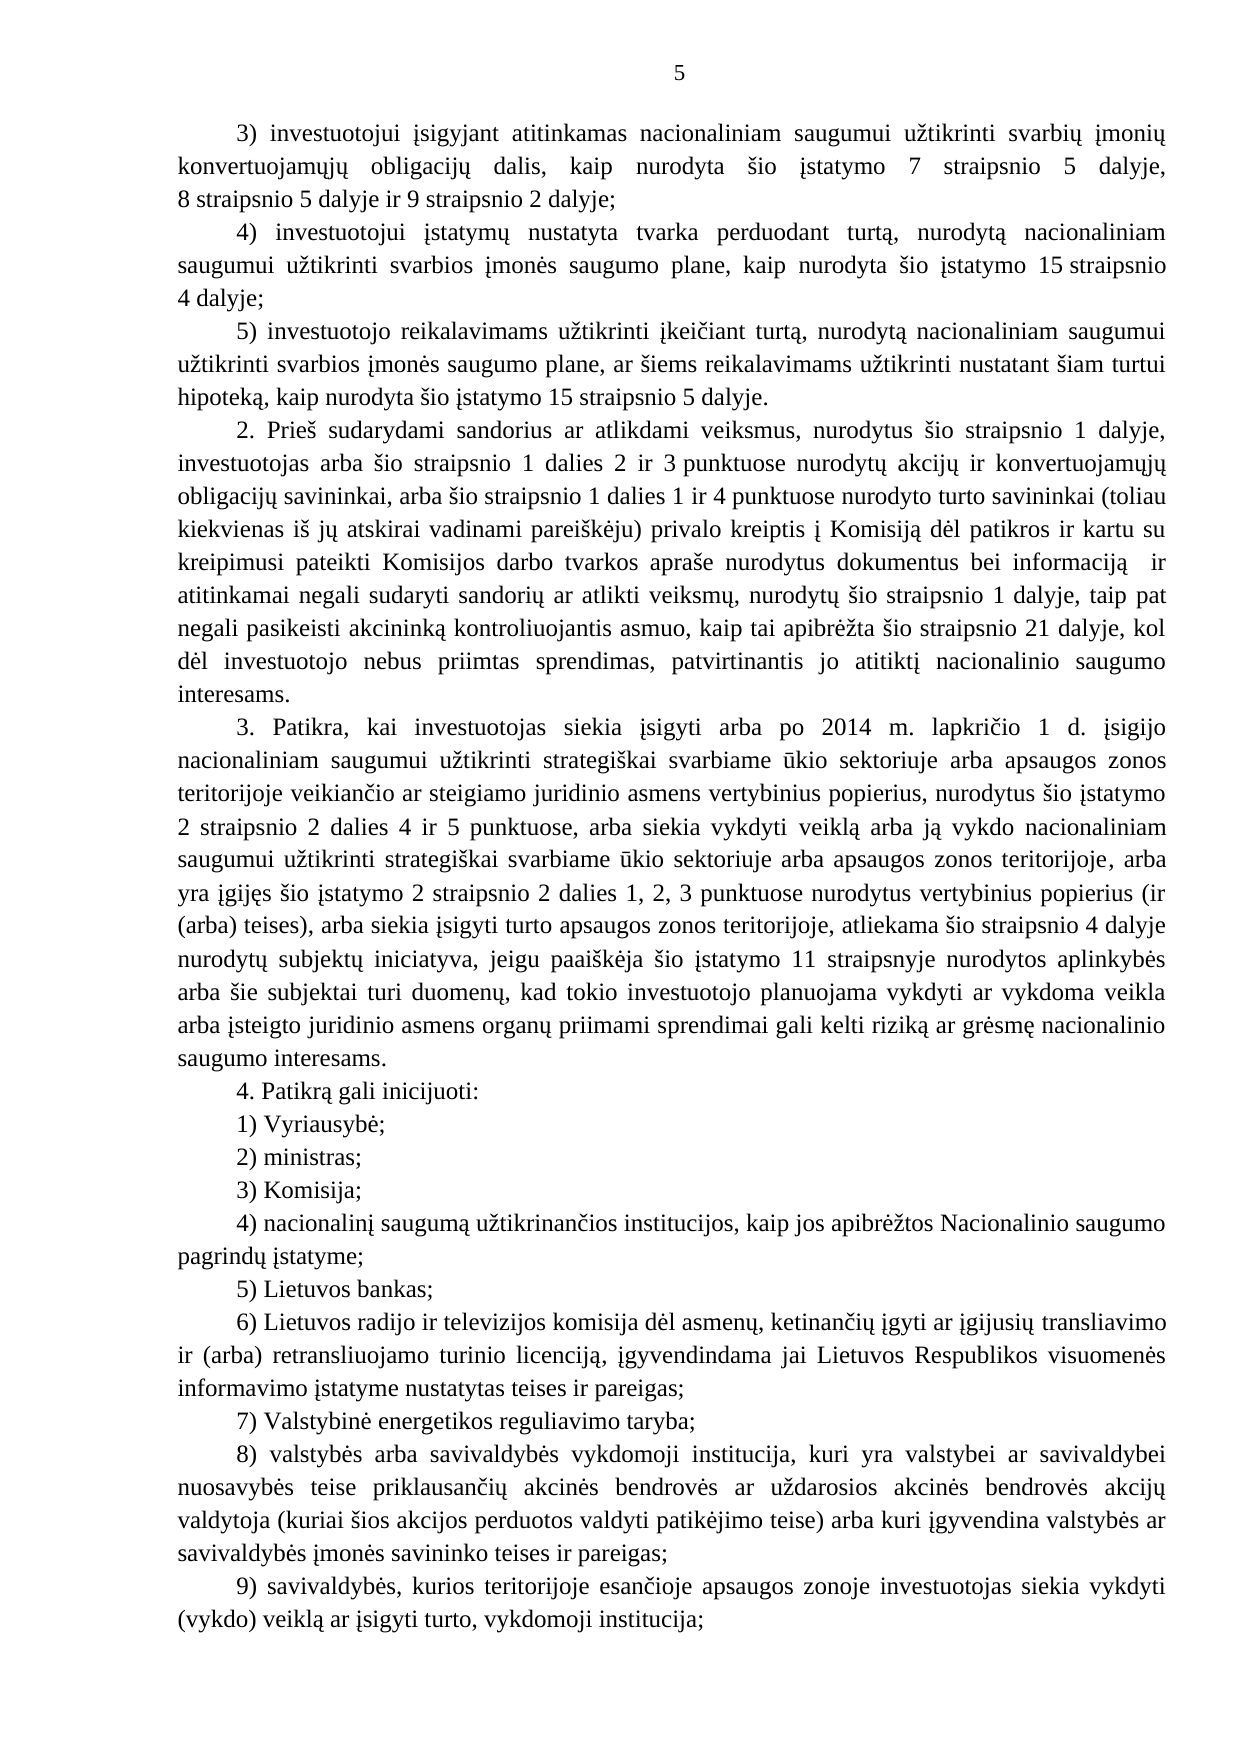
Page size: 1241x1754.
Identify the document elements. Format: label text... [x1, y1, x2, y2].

text 5) investuotojo reikalavimams užtikrinti įkeičiant turtą, nurodytą nacionaliniam saugumui užtikrinti svarbios įmonės saugumo plane, ar šiems reikalavimams užtikrinti nustatant šiam turtui hipoteką, kaip nurodyta šio įstatymo 15 straipsnio 5 dalyje. [177, 316, 1167, 411]
text 7) Valstybinė energetikos reguliavimo taryba; [177, 1406, 1167, 1435]
text 9) savivaldybės, kurios teritorijoje esančioje apsaugos zonoje investuotojas siekia vykdyti (vykdo) veiklą ar įsigyti turto, vykdomoji institucija; [177, 1571, 1167, 1633]
text 1) Vyriausybė; [177, 1109, 1167, 1137]
text 8) valstybės arba savivaldybės vykdomoji institucija, kuri yra valstybei ar savivaldybei nuosavybės teise priklausančių akcinės bendrovės ar uždarosios akcinės bendrovės akcijų valdytoja (kuriai šios akcijos perduotos valdyti patikėjimo teise) arba kuri įgyvendina valstybės ar savivaldybės įmonės savininko teises ir pareigas; [177, 1439, 1167, 1567]
text 2. Prieš sudarydami sandorius ar atlikdami veiksmus, nurodytus šio straipsnio 1 dalyje, investuotojas arba šio straipsnio 1 dalies 2 ir 3 punktuose nurodytų akcijų ir konvertuojamųjų obligacijų savininkai, arba šio straipsnio 1 dalies 1 ir 4 punktuose nurodyto turto savininkai (toliau kiekvienas iš jų atskirai vadinami pareiškėju) privalo kreiptis į Komisiją dėl patikros ir kartu su kreipimusi pateikti Komisijos darbo tvarkos apraše nurodytus dokumentus bei informaciją ir atitinkamai negali sudaryti sandorių ar atlikti veiksmų, nurodytų šio straipsnio 1 dalyje, taip pat negali pasikeisti akcininką kontroliuojantis asmuo, kaip tai apibrėžta šio straipsnio 21 dalyje, kol dėl investuotojo nebus priimtas sprendimas, patvirtinantis jo atitiktį nacionalinio saugumo interesams. [177, 415, 1167, 708]
text 3) Komisija; [177, 1175, 1167, 1203]
text 3. Patikra, kai investuotojas siekia įsigyti arba po 2014 m. lapkričio 1 d. įsigijo nacionaliniam saugumui užtikrinti strategiškai svarbiame ūkio sektoriuje arba apsaugos zonos teritorijoje veikiančio ar steigiamo juridinio asmens vertybinius popierius, nurodytus šio įstatymo 2 straipsnio 2 dalies 4 ir 5 punktuose, arba siekia vykdyti veiklą arba ją vykdo nacionaliniam saugumui užtikrinti strategiškai svarbiame ūkio sektoriuje arba apsaugos zonos teritorijoje, arba yra įgijęs šio įstatymo 2 straipsnio 2 dalies 1, 2, 3 punktuose nurodytus vertybinius popierius (ir (arba) teises), arba siekia įsigyti turto apsaugos zonos teritorijoje, atliekama šio straipsnio 4 dalyje nurodytų subjektų iniciatyva, jeigu paaiškėja šio įstatymo 11 straipsnyje nurodytos aplinkybės arba šie subjektai turi duomenų, kad tokio investuotojo planuojama vykdyti ar vykdoma veikla arba įsteigto juridinio asmens organų priimami sprendimai gali kelti riziką ar grėsmę nacionalinio saugumo interesams. [177, 712, 1167, 1071]
text 6) Lietuvos radijo ir televizijos komisija dėl asmenų, ketinančių įgyti ar įgijusių transliavimo ir (arba) retransliuojamo turinio licenciją, įgyvendindama jai Lietuvos Respublikos visuomenės informavimo įstatyme nustatytas teises ir pareigas; [177, 1307, 1167, 1402]
text 4. Patikrą gali inicijuoti: [177, 1076, 1167, 1104]
text 3) investuotojui įsigyjant atitinkamas nacionaliniam saugumui užtikrinti svarbių įmonių konvertuojamųjų obligacijų dalis, kaip nurodyta šio įstatymo 7 straipsnio 5 dalyje, 8 straipsnio 5 dalyje ir 9 straipsnio 2 dalyje; [177, 118, 1167, 213]
text 4) investuotojui įstatymų nustatyta tvarka perduodant turtą, nurodytą nacionaliniam saugumui užtikrinti svarbios įmonės saugumo plane, kaip nurodyta šio įstatymo 15 straipsnio 4 dalyje; [177, 217, 1167, 312]
text 2) ministras; [177, 1142, 1167, 1171]
text 4) nacionalinį saugumą užtikrinančios institucijos, kaip jos apibrėžtos Nacionalinio saugumo pagrindų įstatyme; [177, 1208, 1167, 1269]
text 5) Lietuvos bankas; [177, 1274, 1167, 1303]
